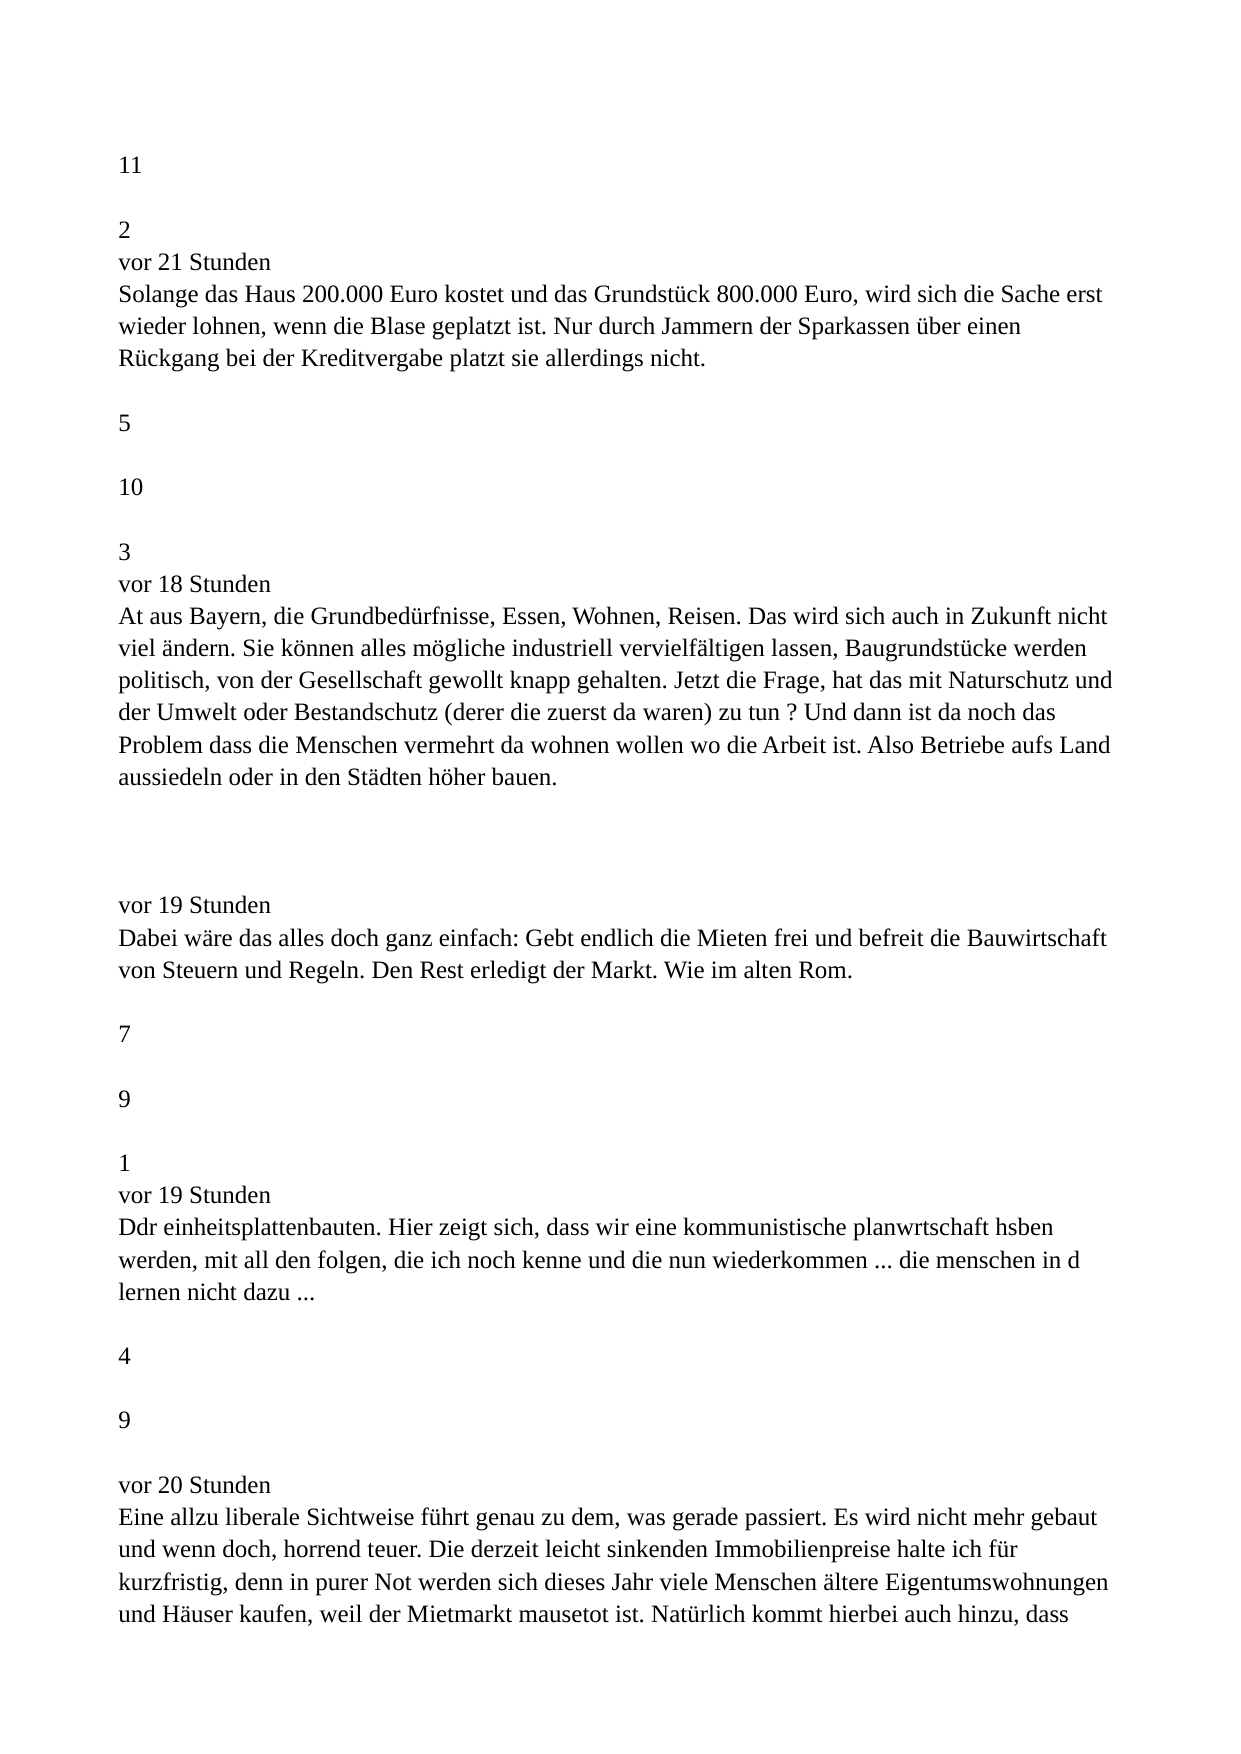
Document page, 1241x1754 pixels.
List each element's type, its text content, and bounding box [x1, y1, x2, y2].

text 5 [118, 408, 1122, 437]
text vor 19 Stunden [118, 891, 1122, 919]
text vor 18 Stunden [118, 569, 1122, 597]
text 11 [118, 150, 1122, 179]
text vor 19 Stunden [118, 1180, 1122, 1209]
text vor 21 Stunden [118, 247, 1122, 276]
text 2 [118, 215, 1122, 243]
text Eine allzu liberale Sichtweise führt genau zu dem, was gerade passiert. Es wird nicht mehr gebaut und wenn doch, horrend teuer. Die derzeit leicht sinkenden Immobilienpreise halte ich für kurzfristig, denn in purer Not werden sich dieses Jahr viele Menschen ältere Eigentumswohnungen und Häuser kaufen, weil der Mietmarkt mausetot ist. Natürlich kommt hierbei auch hinzu, dass [118, 1502, 1122, 1627]
text Dabei wäre das alles doch ganz einfach: Gebt endlich die Mieten frei und befreit die Bauwirtschaft von Steuern und Regeln. Den Rest erledigt der Markt. Wie im alten Rom. [118, 923, 1122, 984]
text 9 [118, 1084, 1122, 1112]
text 1 [118, 1148, 1122, 1177]
text vor 20 Stunden [118, 1470, 1122, 1499]
text 10 [118, 472, 1122, 501]
text Ddr einheitsplattenbauten. Hier zeigt sich, dass wir eine kommunistische planwrtschaft hsben werden, mit all den folgen, die ich noch kenne und die nun wiederkommen ... die menschen in d lernen nicht dazu ... [118, 1212, 1122, 1306]
text 3 [118, 537, 1122, 565]
text At aus Bayern, die Grundbedürfnisse, Essen, Wohnen, Reisen. Das wird sich auch in Zukunft nicht viel ändern. Sie können alles mögliche industriell vervielfältigen lassen, Baugrundstücke werden politisch, von der Gesellschaft gewollt knapp gehalten. Jetzt die Frage, hat das mit Naturschutz und der Umwelt oder Bestandschutz (derer die zuerst da waren) zu tun ? Und dann ist da noch das Problem dass die Menschen vermehrt da wohnen wollen wo die Arbeit ist. Also Betriebe aufs Land aussiedeln oder in den Städten höher bauen. [118, 601, 1122, 791]
text Solange das Haus 200.000 Euro kostet und das Grundstück 800.000 Euro, wird sich die Sache erst wieder lohnen, wenn die Blase geplatzt ist. Nur durch Jammern der Sparkassen über einen Rückgang bei der Kreditvergabe platzt sie allerdings nicht. [118, 279, 1122, 372]
text 7 [118, 1019, 1122, 1048]
text 4 [118, 1341, 1122, 1370]
text 9 [118, 1406, 1122, 1434]
